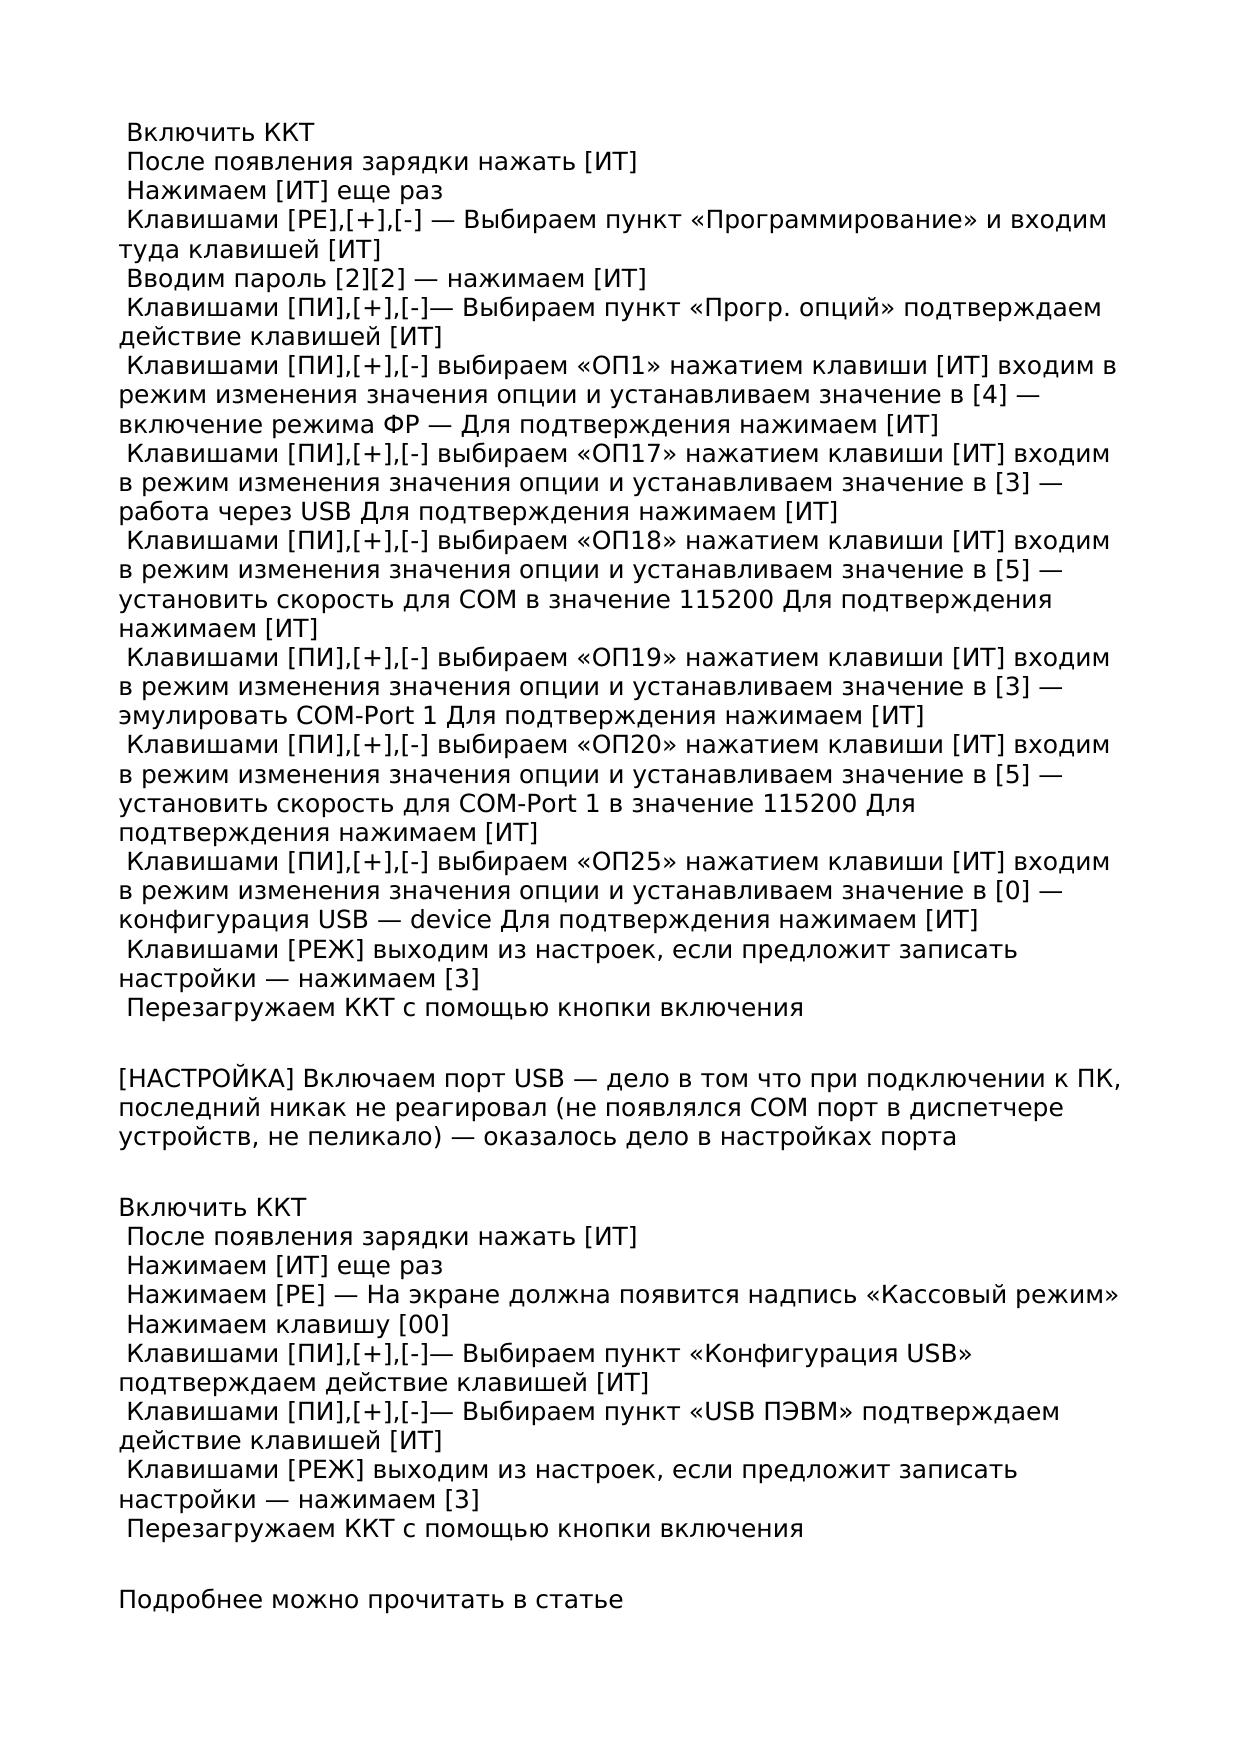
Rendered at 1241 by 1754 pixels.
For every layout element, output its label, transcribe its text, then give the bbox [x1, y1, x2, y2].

text Включить ККТ После появления зарядки нажать [ИТ] Нажимаем [ИТ] еще раз Нажимаем [РЕ] — На экране должна появится надпись «Кассовый режим» Нажимаем клавишу [00] Клавишами [ПИ],[+],[-]— Выбираем пункт «Конфигурация USB» подтверждаем действие клавишей [ИТ] Клавишами [ПИ],[+],[-]— Выбираем пункт «USB ПЭВМ» подтверждаем действие клавишей [ИТ] Клавишами [РЕЖ] выходим из настроек, если предложит записать настройки — нажимаем [3] Перезагружаем ККТ с помощью кнопки включения [118, 1193, 1122, 1572]
text Включить ККТ После появления зарядки нажать [ИТ] Нажимаем [ИТ] еще раз Клавишами [РЕ],[+],[-] — Выбираем пункт «Программирование» и входим туда клавишей [ИТ] Вводим пароль [2][2] — нажимаем [ИТ] Клавишами [ПИ],[+],[-]— Выбираем пункт «Прогр. опций» подтверждаем действие клавишей [ИТ] Клавишами [ПИ],[+],[-] выбираем «ОП1» нажатием клавиши [ИТ] входим в режим изменения значения опции и устанавливаем значение в [4] — включение режима ФР — Для подтверждения нажимаем [ИТ] Клавишами [ПИ],[+],[-] выбираем «ОП17» нажатием клавиши [ИТ] входим в режим изменения значения опции и устанавливаем значение в [3] — работа через USB Для подтверждения нажимаем [ИТ] Клавишами [ПИ],[+],[-] выбираем «ОП18» нажатием клавиши [ИТ] входим в режим изменения значения опции и устанавливаем значение в [5] — установить скорость для COM в значение 115200 Для подтверждения нажимаем [ИТ] Клавишами [ПИ],[+],[-] выбираем «ОП19» нажатием клавиши [ИТ] входим в режим изменения значения опции и устанавливаем значение в [3] — эмулировать COM-Port 1 Для подтверждения нажимаем [ИТ] Клавишами [ПИ],[+],[-] выбираем «ОП20» нажатием клавиши [ИТ] входим в режим изменения значения опции и устанавливаем значение в [5] — установить скорость для COM-Port 1 в значение 115200 Для подтверждения нажимаем [ИТ] Клавишами [ПИ],[+],[-] выбираем «ОП25» нажатием клавиши [ИТ] входим в режим изменения значения опции и устанавливаем значение в [0] — конфигурация USB — device Для подтверждения нажимаем [ИТ] Клавишами [РЕЖ] выходим из настроек, если предложит записать настройки — нажимаем [3] Перезагружаем ККТ с помощью кнопки включения [118, 118, 1122, 1051]
text Подробнее можно прочитать в статье [118, 1585, 1122, 1614]
text [НАСТРОЙКА] Включаем порт USB — дело в том что при подключении к ПК, последний никак не реагировал (не появлялся COM порт в диспетчере устройств, не пеликало) — оказалось дело в настройках порта [118, 1064, 1122, 1181]
